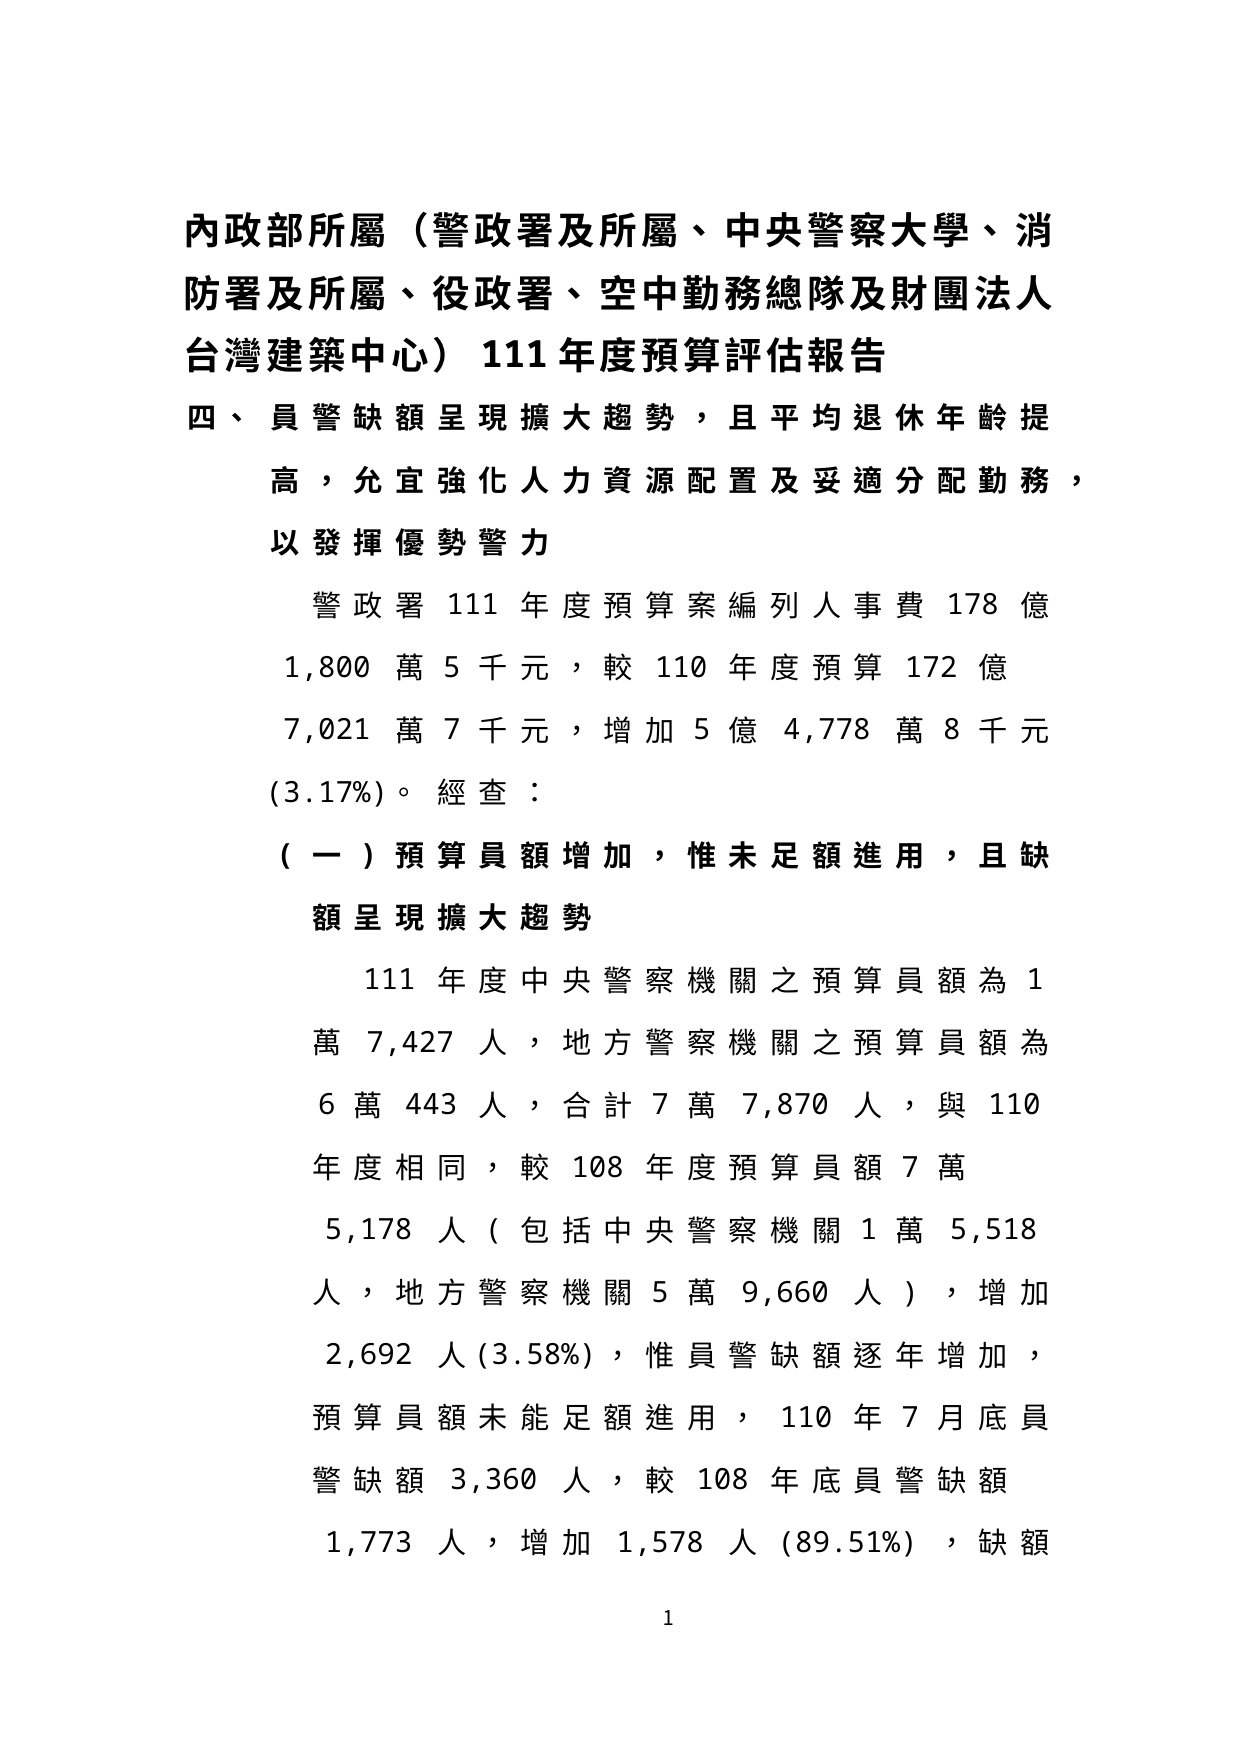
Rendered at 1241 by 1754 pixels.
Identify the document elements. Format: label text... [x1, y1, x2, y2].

text 111年度中央警察機關之預算員額為1萬7,427人，地方警察機關之預算員額為6萬443人，合計7萬7,870人，與110年度相同，較108年度預算員額7萬5,178人(包括中央警察機關1萬5,518人，地方警察機關5萬9,660人)，增加2,692人(3.58%)，惟員警缺額逐年增加，預算員額未能足額進用，110年7月底員警缺額3,360人，較108年底員警缺額1,773人，增加1,578人(89.51%)，缺額 [269, 937, 1056, 1562]
text 內政部所屬（警政署及所屬、中央警察大學、消防署及所屬、役政署、空中勤務總隊及財團法人台灣建築中心）111年度預算評估報告 [181, 187, 1056, 374]
text 四、員警缺額呈現擴大趨勢，且平均退休年齡提高，允宜強化人力資源配置及妥適分配勤務，以發揮優勢警力 [181, 374, 1056, 562]
text 警政署111年度預算案編列人事費178億1,800萬5千元，較110年度預算172億7,021萬7千元，增加5億4,778萬8千元(3.17%)。經查： [240, 562, 1056, 812]
text (一)預算員額增加，惟未足額進用，且缺額呈現擴大趨勢 [240, 812, 1056, 937]
